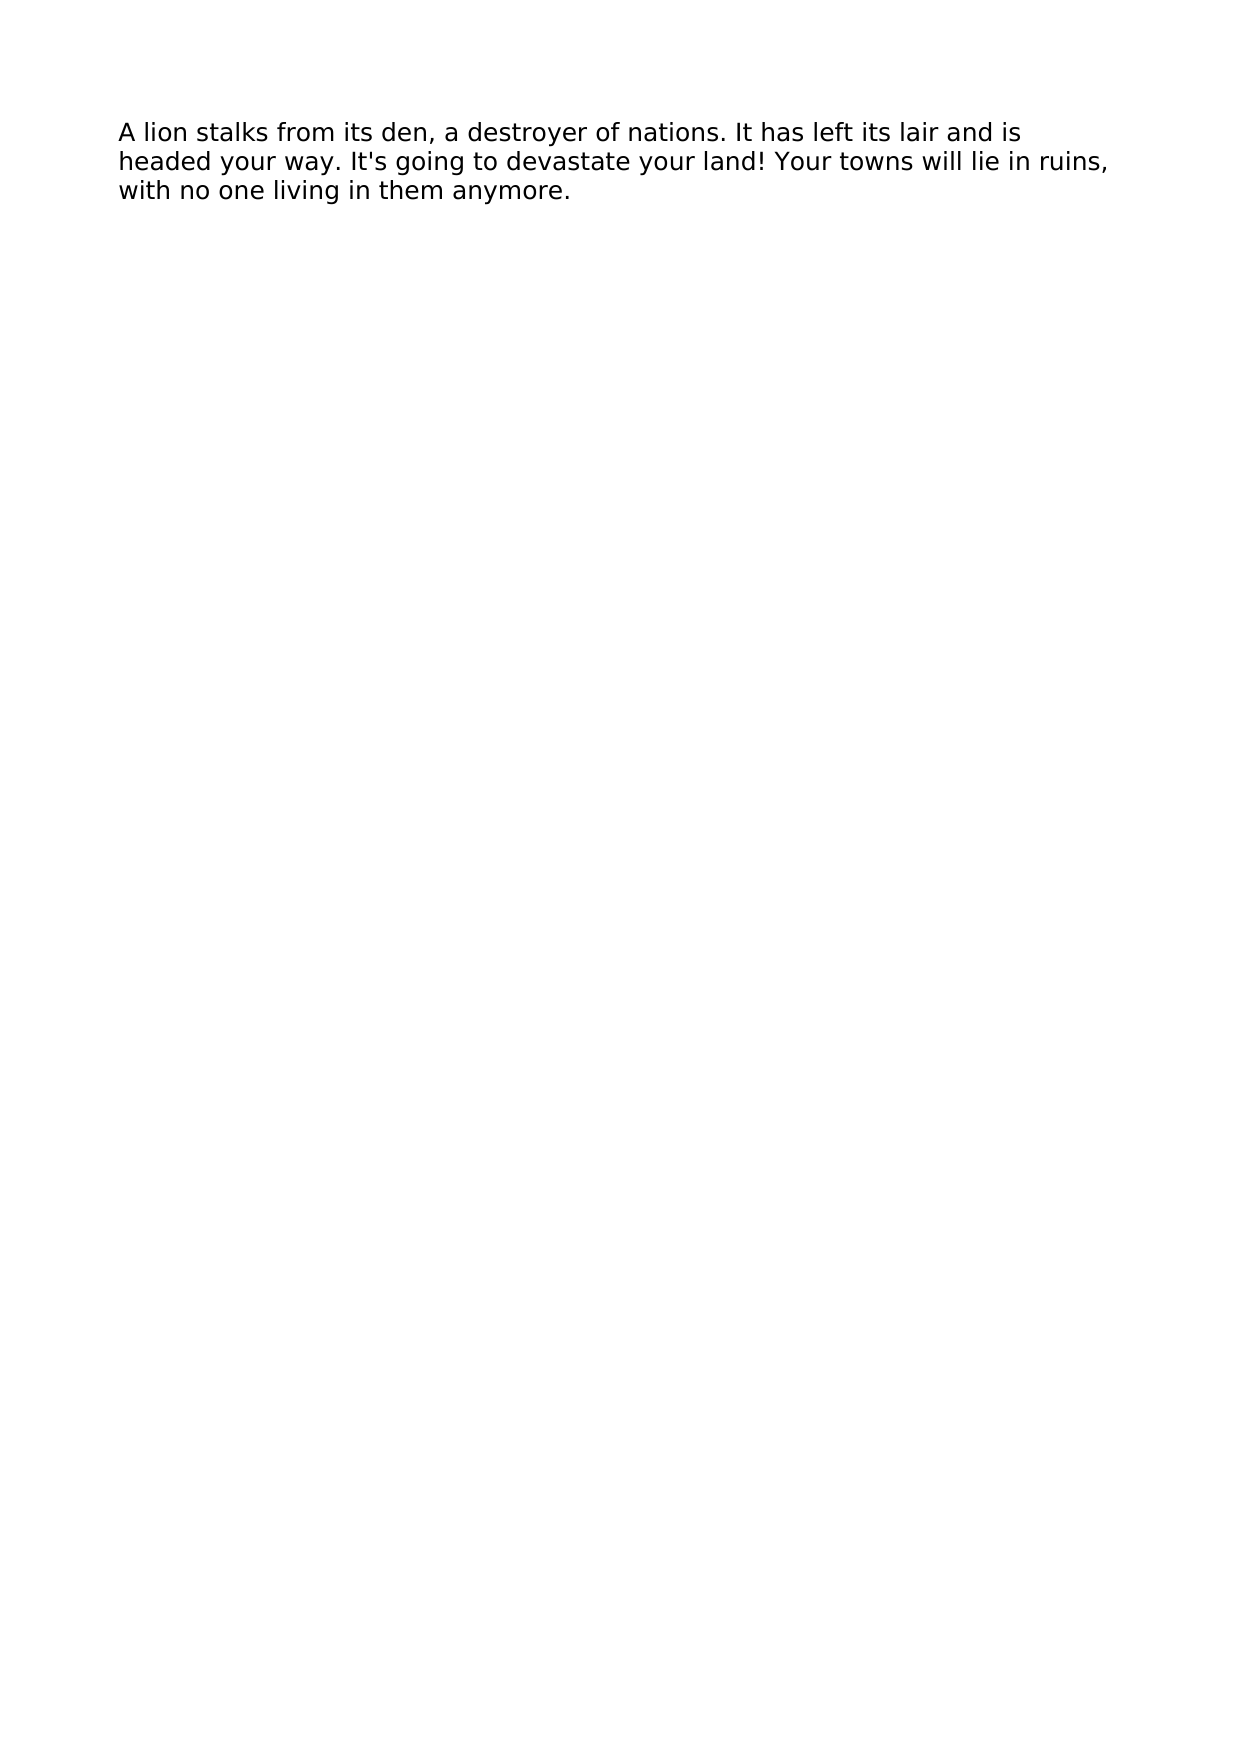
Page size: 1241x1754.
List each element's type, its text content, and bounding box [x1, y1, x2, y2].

text A lion stalks from its den, a destroyer of nations. It has left its lair and is headed your way. It's going to devastate your land! Your towns will lie in ruins, with no one living in them anymore. [118, 118, 1122, 206]
